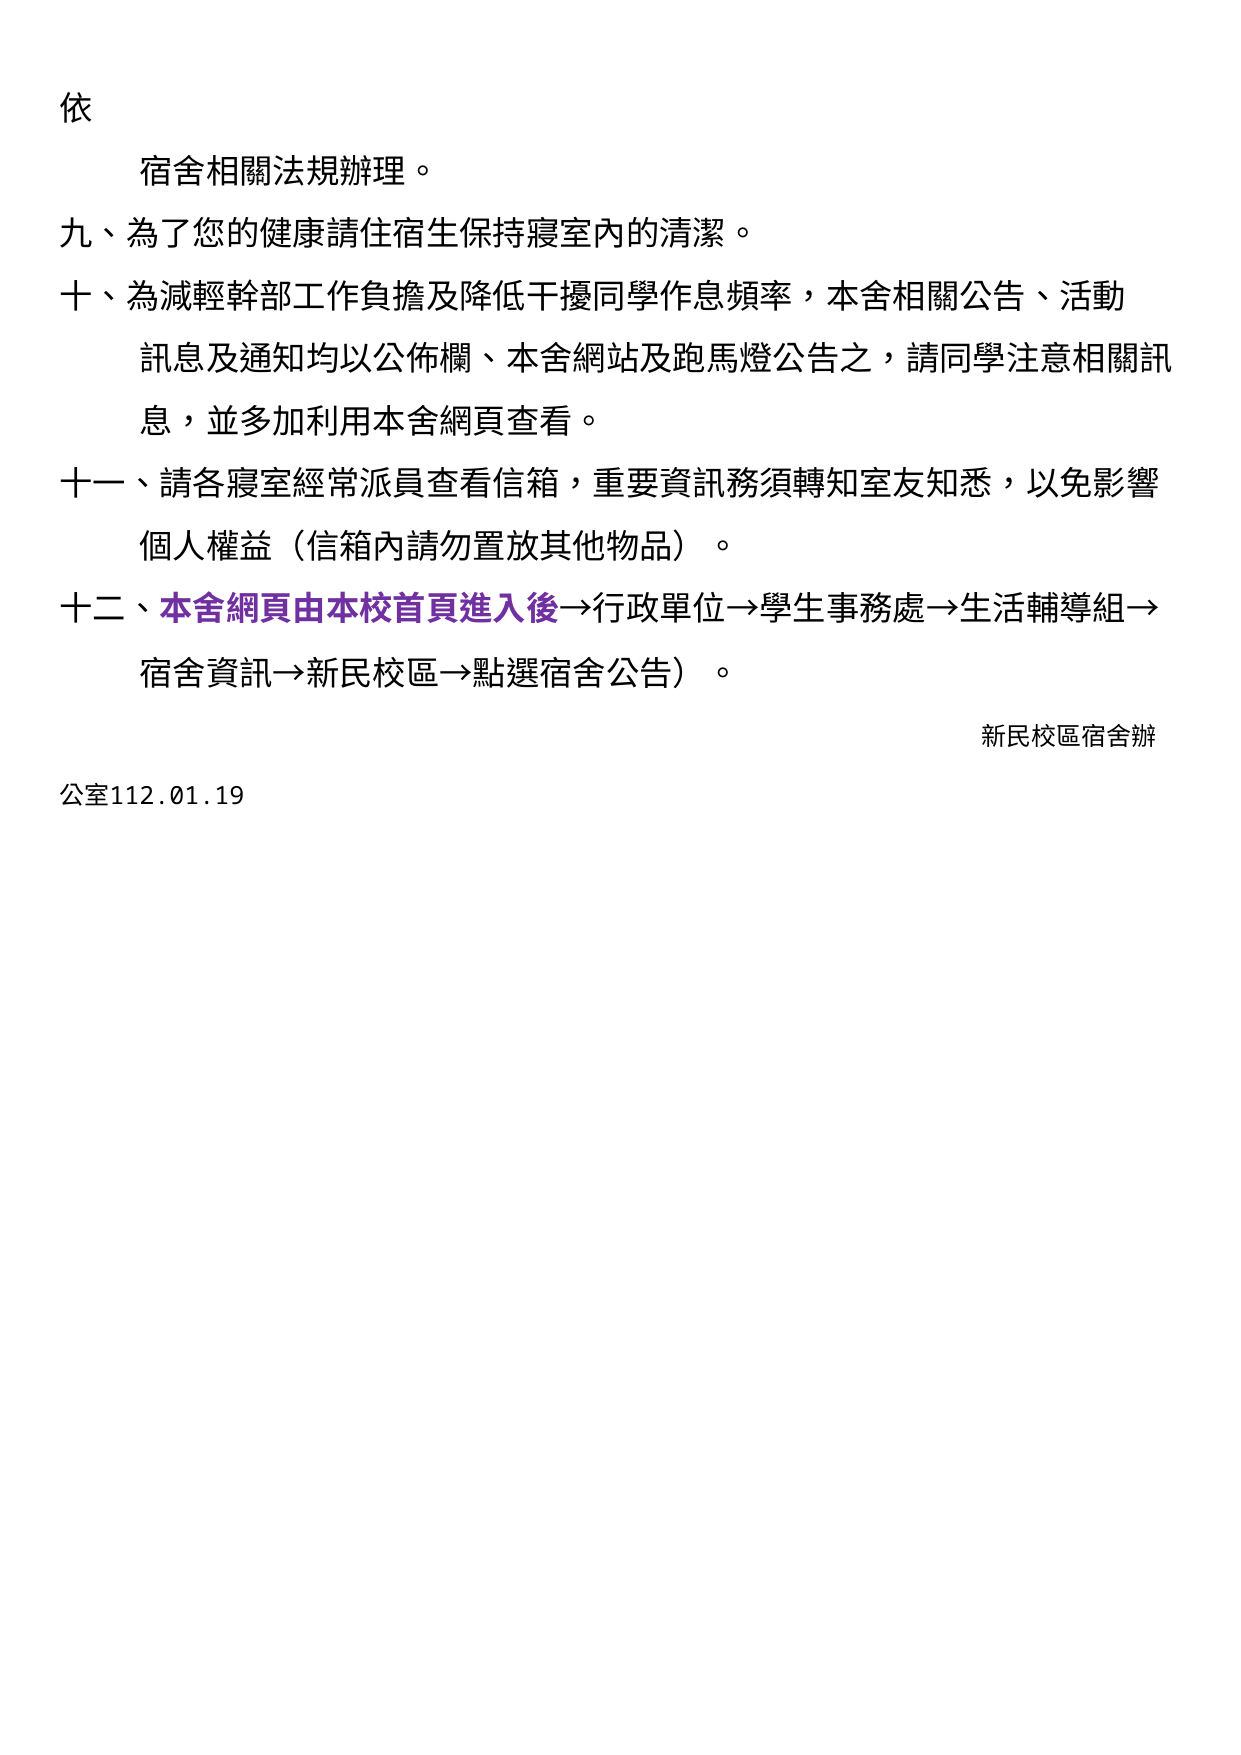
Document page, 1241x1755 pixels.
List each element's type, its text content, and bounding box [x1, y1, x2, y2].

text 九、為了您的健康請住宿生保持寢室內的清潔。 [59, 189, 1181, 252]
text 個人權益（信箱內請勿置放其他物品）。 [59, 502, 1181, 564]
text 十一、請各寢室經常派員查看信箱，重要資訊務須轉知室友知悉，以免影響 [59, 439, 1181, 502]
text 訊息及通知均以公佈欄、本舍網站及跑馬燈公告之，請同學注意相關訊 [59, 314, 1181, 377]
text 新民校區宿舍辦公室112.01.19 [59, 689, 1181, 814]
text 宿舍相關法規辦理。 [59, 127, 1181, 189]
text 宿舍資訊→新民校區→點選宿舍公告）。 [59, 627, 1181, 689]
text 依 [59, 64, 1181, 127]
text 十、為減輕幹部工作負擔及降低干擾同學作息頻率，本舍相關公告、活動 [59, 252, 1181, 314]
text 息，並多加利用本舍網頁查看。 [59, 377, 1181, 439]
text 十二、本舍網頁由本校首頁進入後→行政單位→學生事務處→生活輔導組→ [59, 564, 1181, 627]
